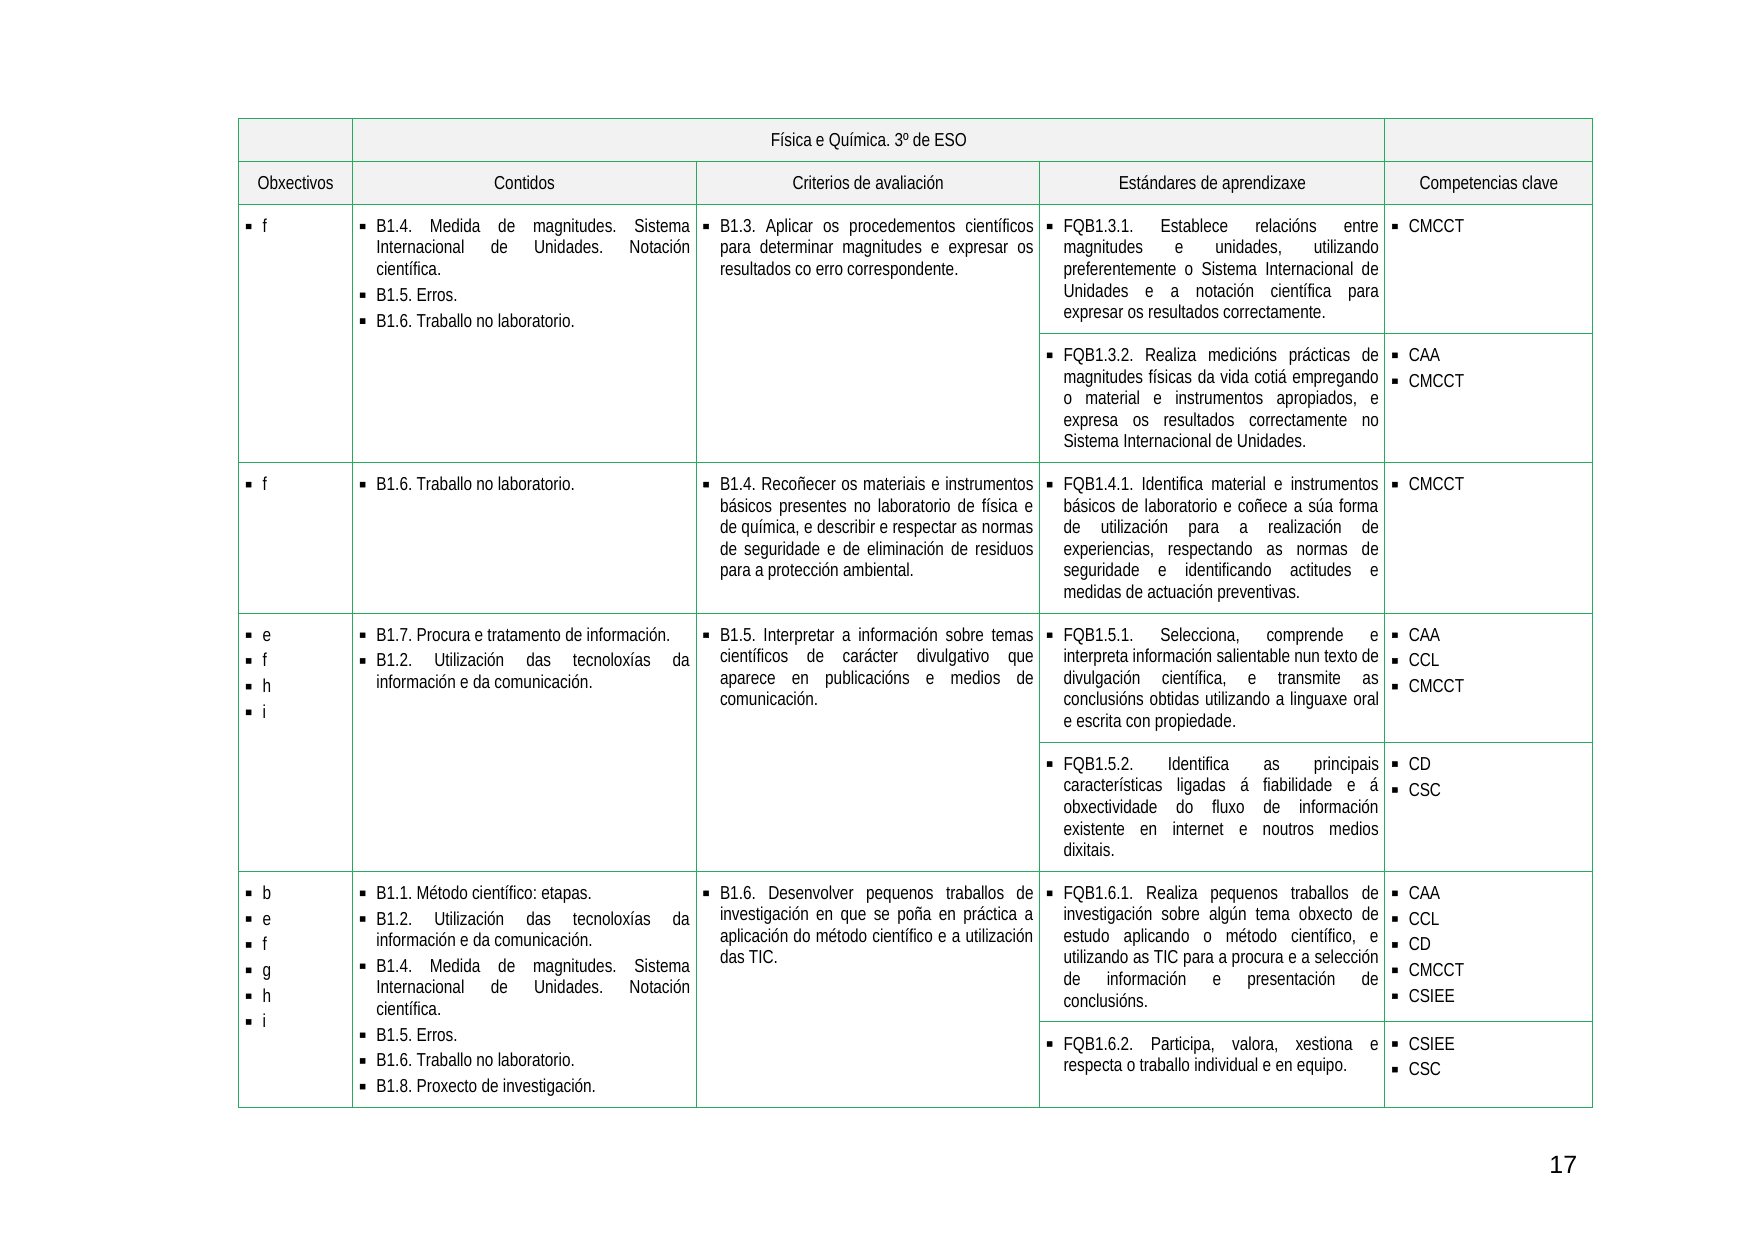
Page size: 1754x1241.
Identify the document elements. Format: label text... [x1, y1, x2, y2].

table_cell CAA CCL CD CMCCT CSIEE [1385, 872, 1592, 1021]
table_cell FQB1.5.2. Identifica as principais características ligadas á fiabilidade e á obxectividade do fluxo de información existente en internet e noutros medios dixitais. [1040, 743, 1384, 871]
table_cell B1.3. Aplicar os procedementos científicos para determinar magnitudes e expresar os resultados co erro correspondente. [697, 205, 1039, 462]
table_cell B1.4. Medida de magnitudes. Sistema Internacional de Unidades. Notación científica. B1.5. Erros. B1.6. Traballo no laboratorio. [353, 205, 696, 462]
table_cell B1.5. Interpretar a información sobre temas científicos de carácter divulgativo que aparece en publicacións e medios de comunicación. [697, 614, 1039, 871]
table_cell B1.7. Procura e tratamento de información. B1.2. Utilización das tecnoloxías da información e da comunicación. [353, 614, 696, 871]
table_cell CMCCT [1385, 463, 1592, 612]
table_cell FQB1.6.1. Realiza pequenos traballos de investigación sobre algún tema obxecto de estudo aplicando o método científico, e utilizando as TIC para a procura e a selección de información e presentación de conclusións. [1040, 872, 1384, 1021]
table_cell B1.6. Desenvolver pequenos traballos de investigación en que se poña en práctica a aplicación do método científico e a utilización das TIC. [697, 872, 1039, 1107]
table_cell FQB1.4.1. Identifica material e instrumentos básicos de laboratorio e coñece a súa forma de utilización para a realización de experiencias, respectando as normas de seguridade e identificando actitudes e medidas de actuación preventivas. [1040, 463, 1384, 612]
table_cell B1.4. Recoñecer os materiais e instrumentos básicos presentes no laboratorio de física e de química, e describir e respectar as normas de seguridade e de eliminación de residuos para a protección ambiental. [697, 463, 1039, 612]
table_cell Competencias clave [1385, 162, 1592, 204]
table_cell f [239, 463, 352, 612]
table_cell FQB1.6.2. Participa, valora, xestiona e respecta o traballo individual e en equipo. [1040, 1022, 1384, 1107]
table_cell Estándares de aprendizaxe [1040, 162, 1384, 204]
table_cell b e f g h i [239, 872, 352, 1107]
table_cell e f h i [239, 614, 352, 871]
table_cell CMCCT [1385, 205, 1592, 333]
table_header [239, 119, 352, 161]
table_cell Criterios de avaliación [697, 162, 1039, 204]
table_cell B1.6. Traballo no laboratorio. [353, 463, 696, 612]
table_cell Contidos [353, 162, 696, 204]
table_cell B1.1. Método científico: etapas. B1.2. Utilización das tecnoloxías da información e da comunicación. B1.4. Medida de magnitudes. Sistema Internacional de Unidades. Notación científica. B1.5. Erros. B1.6. Traballo no laboratorio. B1.8. Proxecto de investigación. [353, 872, 696, 1107]
table_cell CAA CCL CMCCT [1385, 614, 1592, 742]
table_cell FQB1.3.1. Establece relacións entre magnitudes e unidades, utilizando preferentemente o Sistema Internacional de Unidades e a notación científica para expresar os resultados correctamente. [1040, 205, 1384, 333]
table_cell FQB1.5.1. Selecciona, comprende e interpreta información salientable nun texto de divulgación científica, e transmite as conclusións obtidas utilizando a linguaxe oral e escrita con propiedade. [1040, 614, 1384, 742]
table_header [1385, 119, 1592, 161]
table_cell Obxectivos [239, 162, 352, 204]
table_cell CAA CMCCT [1385, 334, 1592, 462]
table_header Física e Química. 3º de ESO [353, 119, 1384, 161]
table_cell f [239, 205, 352, 462]
table_cell FQB1.3.2. Realiza medicións prácticas de magnitudes físicas da vida cotiá empregando o material e instrumentos apropiados, e expresa os resultados correctamente no Sistema Internacional de Unidades. [1040, 334, 1384, 462]
table_cell CSIEE CSC [1385, 1022, 1592, 1107]
table_cell CD CSC [1385, 743, 1592, 871]
